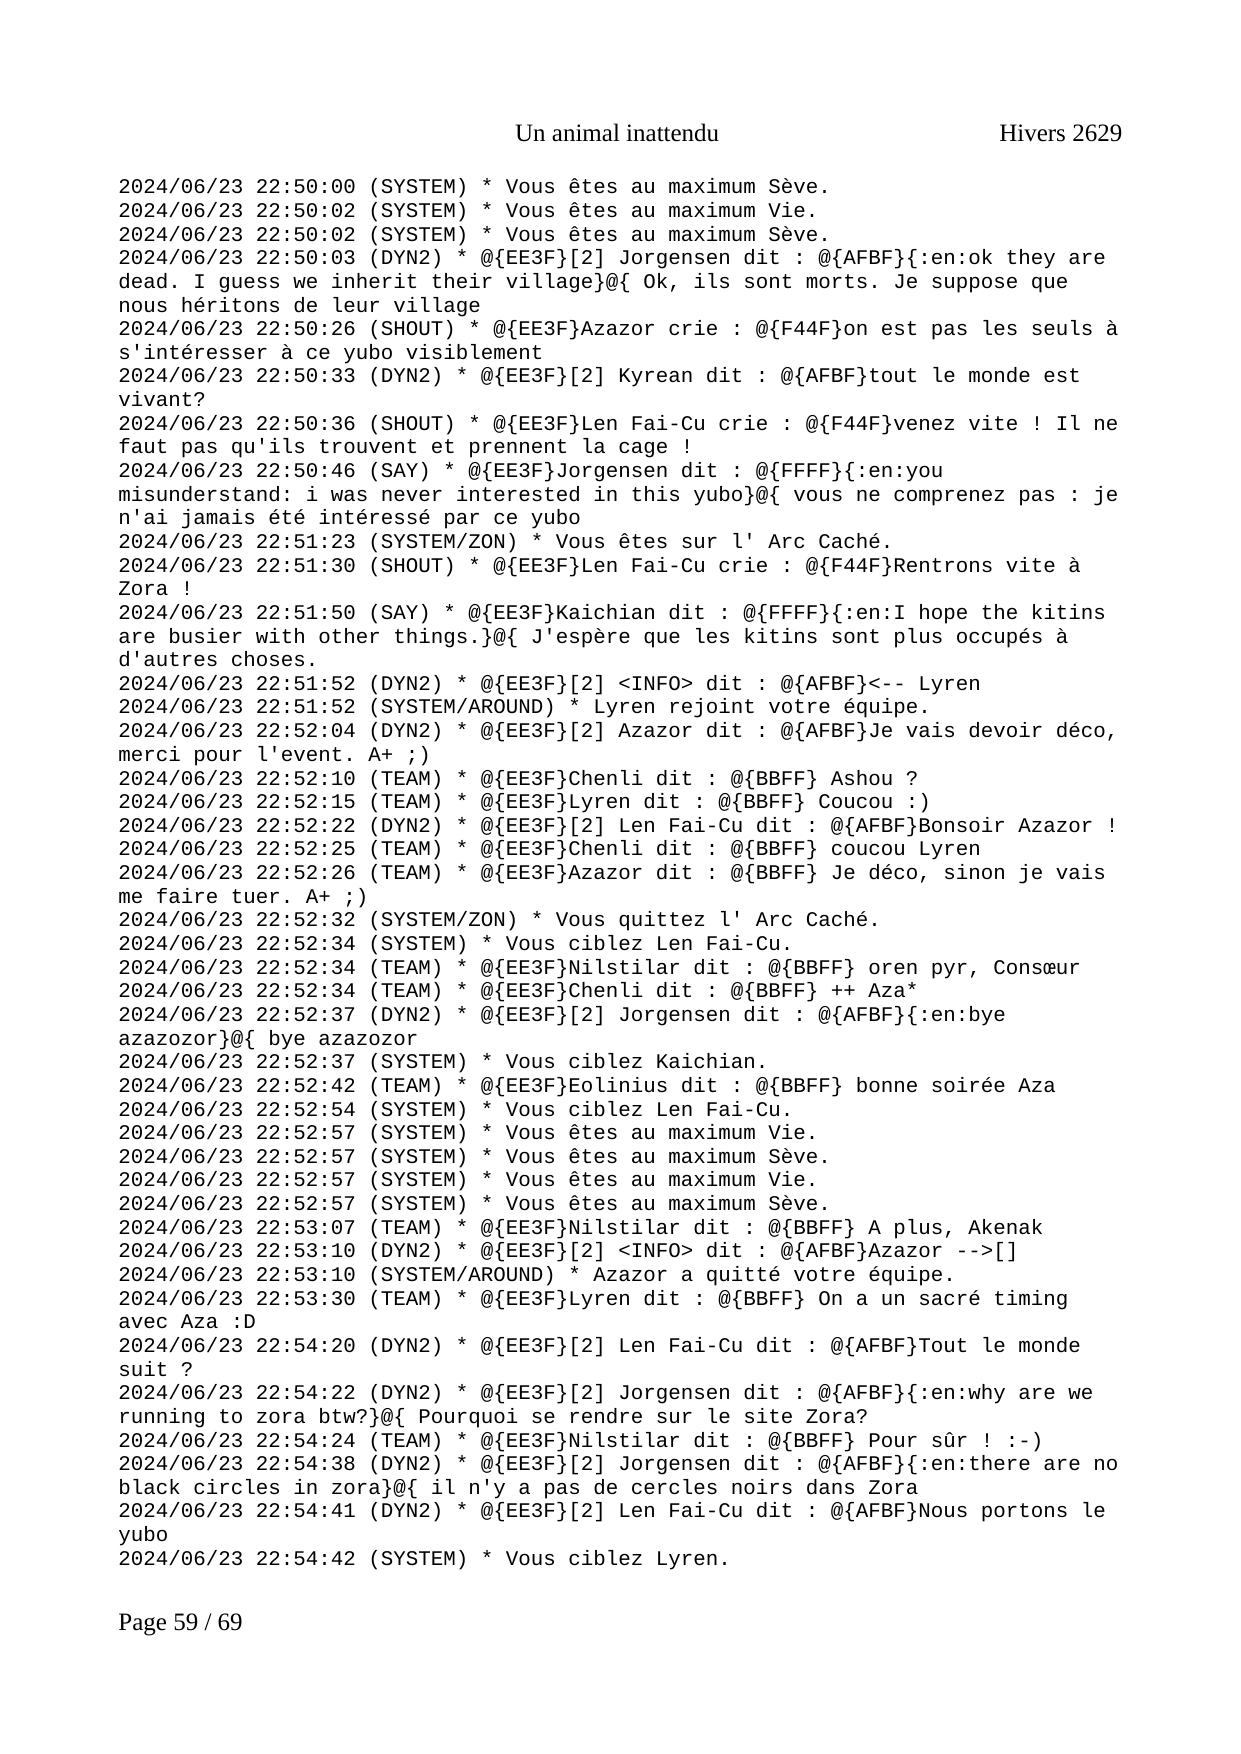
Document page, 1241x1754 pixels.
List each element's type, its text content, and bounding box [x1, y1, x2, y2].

text 2024/06/23 22:50:02 (SYSTEM) * Vous êtes au maximum Sève. [118, 224, 1122, 247]
text 2024/06/23 22:52:34 (TEAM) * @{EE3F}Chenli dit : @{BBFF} ++ Aza* [118, 980, 1122, 1004]
text 2024/06/23 22:50:26 (SHOUT) * @{EE3F}Azazor crie : @{F44F}on est pas les seuls à s'intéresser à ce yubo visiblement [118, 318, 1122, 366]
text 2024/06/23 22:52:10 (TEAM) * @{EE3F}Chenli dit : @{BBFF} Ashou ? [118, 767, 1122, 791]
text 2024/06/23 22:52:54 (SYSTEM) * Vous ciblez Len Fai-Cu. [118, 1098, 1122, 1122]
text 2024/06/23 22:51:30 (SHOUT) * @{EE3F}Len Fai-Cu crie : @{F44F}Rentrons vite à Zora ! [118, 555, 1122, 602]
text 2024/06/23 22:50:33 (DYN2) * @{EE3F}[2] Kyrean dit : @{AFBF}tout le monde est vivant? [118, 366, 1122, 413]
text 2024/06/23 22:50:46 (SAY) * @{EE3F}Jorgensen dit : @{FFFF}{:en:you misunderstand: i was never interested in this yubo}@{ vous ne comprenez pas : je n'ai jamais été intéressé par ce yubo [118, 460, 1122, 531]
text 2024/06/23 22:50:36 (SHOUT) * @{EE3F}Len Fai-Cu crie : @{F44F}venez vite ! Il ne faut pas qu'ils trouvent et prennent la cage ! [118, 413, 1122, 460]
text 2024/06/23 22:53:07 (TEAM) * @{EE3F}Nilstilar dit : @{BBFF} A plus, Akenak [118, 1217, 1122, 1240]
text 2024/06/23 22:52:25 (TEAM) * @{EE3F}Chenli dit : @{BBFF} coucou Lyren [118, 838, 1122, 862]
text 2024/06/23 22:50:02 (SYSTEM) * Vous êtes au maximum Vie. [118, 200, 1122, 224]
text 2024/06/23 22:52:15 (TEAM) * @{EE3F}Lyren dit : @{BBFF} Coucou :) [118, 791, 1122, 815]
text 2024/06/23 22:54:20 (DYN2) * @{EE3F}[2] Len Fai-Cu dit : @{AFBF}Tout le monde suit ? [118, 1335, 1122, 1382]
text 2024/06/23 22:52:37 (DYN2) * @{EE3F}[2] Jorgensen dit : @{AFBF}{:en:bye azazozor}@{ bye azazozor [118, 1004, 1122, 1051]
text 2024/06/23 22:54:41 (DYN2) * @{EE3F}[2] Len Fai-Cu dit : @{AFBF}Nous portons le yubo [118, 1501, 1122, 1548]
text 2024/06/23 22:51:50 (SAY) * @{EE3F}Kaichian dit : @{FFFF}{:en:I hope the kitins are busier with other things.}@{ J'espère que les kitins sont plus occupés à d'autres choses. [118, 602, 1122, 673]
text 2024/06/23 22:52:57 (SYSTEM) * Vous êtes au maximum Vie. [118, 1122, 1122, 1146]
text 2024/06/23 22:54:42 (SYSTEM) * Vous ciblez Lyren. [118, 1548, 1122, 1571]
text 2024/06/23 22:51:23 (SYSTEM/ZON) * Vous êtes sur l' Arc Caché. [118, 531, 1122, 555]
text 2024/06/23 22:52:37 (SYSTEM) * Vous ciblez Kaichian. [118, 1051, 1122, 1075]
text 2024/06/23 22:52:04 (DYN2) * @{EE3F}[2] Azazor dit : @{AFBF}Je vais devoir déco, merci pour l'event. A+ ;) [118, 720, 1122, 767]
text 2024/06/23 22:52:57 (SYSTEM) * Vous êtes au maximum Sève. [118, 1146, 1122, 1169]
text 2024/06/23 22:53:10 (DYN2) * @{EE3F}[2] <INFO> dit : @{AFBF}Azazor -->[] [118, 1240, 1122, 1264]
text 2024/06/23 22:52:42 (TEAM) * @{EE3F}Eolinius dit : @{BBFF} bonne soirée Aza [118, 1075, 1122, 1098]
text 2024/06/23 22:52:26 (TEAM) * @{EE3F}Azazor dit : @{BBFF} Je déco, sinon je vais me faire tuer. A+ ;) [118, 862, 1122, 909]
text 2024/06/23 22:50:03 (DYN2) * @{EE3F}[2] Jorgensen dit : @{AFBF}{:en:ok they are dead. I guess we inherit their village}@{ Ok, ils sont morts. Je suppose que nous héritons de leur village [118, 247, 1122, 318]
text 2024/06/23 22:52:57 (SYSTEM) * Vous êtes au maximum Sève. [118, 1193, 1122, 1217]
text 2024/06/23 22:53:10 (SYSTEM/AROUND) * Azazor a quitté votre équipe. [118, 1264, 1122, 1288]
text 2024/06/23 22:54:38 (DYN2) * @{EE3F}[2] Jorgensen dit : @{AFBF}{:en:there are no black circles in zora}@{ il n'y a pas de cercles noirs dans Zora [118, 1453, 1122, 1501]
text 2024/06/23 22:52:32 (SYSTEM/ZON) * Vous quittez l' Arc Caché. [118, 909, 1122, 933]
text 2024/06/23 22:51:52 (DYN2) * @{EE3F}[2] <INFO> dit : @{AFBF}<-- Lyren [118, 673, 1122, 697]
text 2024/06/23 22:52:22 (DYN2) * @{EE3F}[2] Len Fai-Cu dit : @{AFBF}Bonsoir Azazor ! [118, 815, 1122, 838]
text 2024/06/23 22:50:00 (SYSTEM) * Vous êtes au maximum Sève. [118, 176, 1122, 200]
text 2024/06/23 22:52:34 (TEAM) * @{EE3F}Nilstilar dit : @{BBFF} oren pyr, Consœur [118, 957, 1122, 980]
text 2024/06/23 22:52:34 (SYSTEM) * Vous ciblez Len Fai-Cu. [118, 933, 1122, 957]
text 2024/06/23 22:54:22 (DYN2) * @{EE3F}[2] Jorgensen dit : @{AFBF}{:en:why are we running to zora btw?}@{ Pourquoi se rendre sur le site Zora? [118, 1382, 1122, 1429]
text 2024/06/23 22:54:24 (TEAM) * @{EE3F}Nilstilar dit : @{BBFF} Pour sûr ! :-) [118, 1429, 1122, 1453]
text 2024/06/23 22:53:30 (TEAM) * @{EE3F}Lyren dit : @{BBFF} On a un sacré timing avec Aza :D [118, 1288, 1122, 1335]
text 2024/06/23 22:52:57 (SYSTEM) * Vous êtes au maximum Vie. [118, 1169, 1122, 1193]
text 2024/06/23 22:51:52 (SYSTEM/AROUND) * Lyren rejoint votre équipe. [118, 697, 1122, 720]
